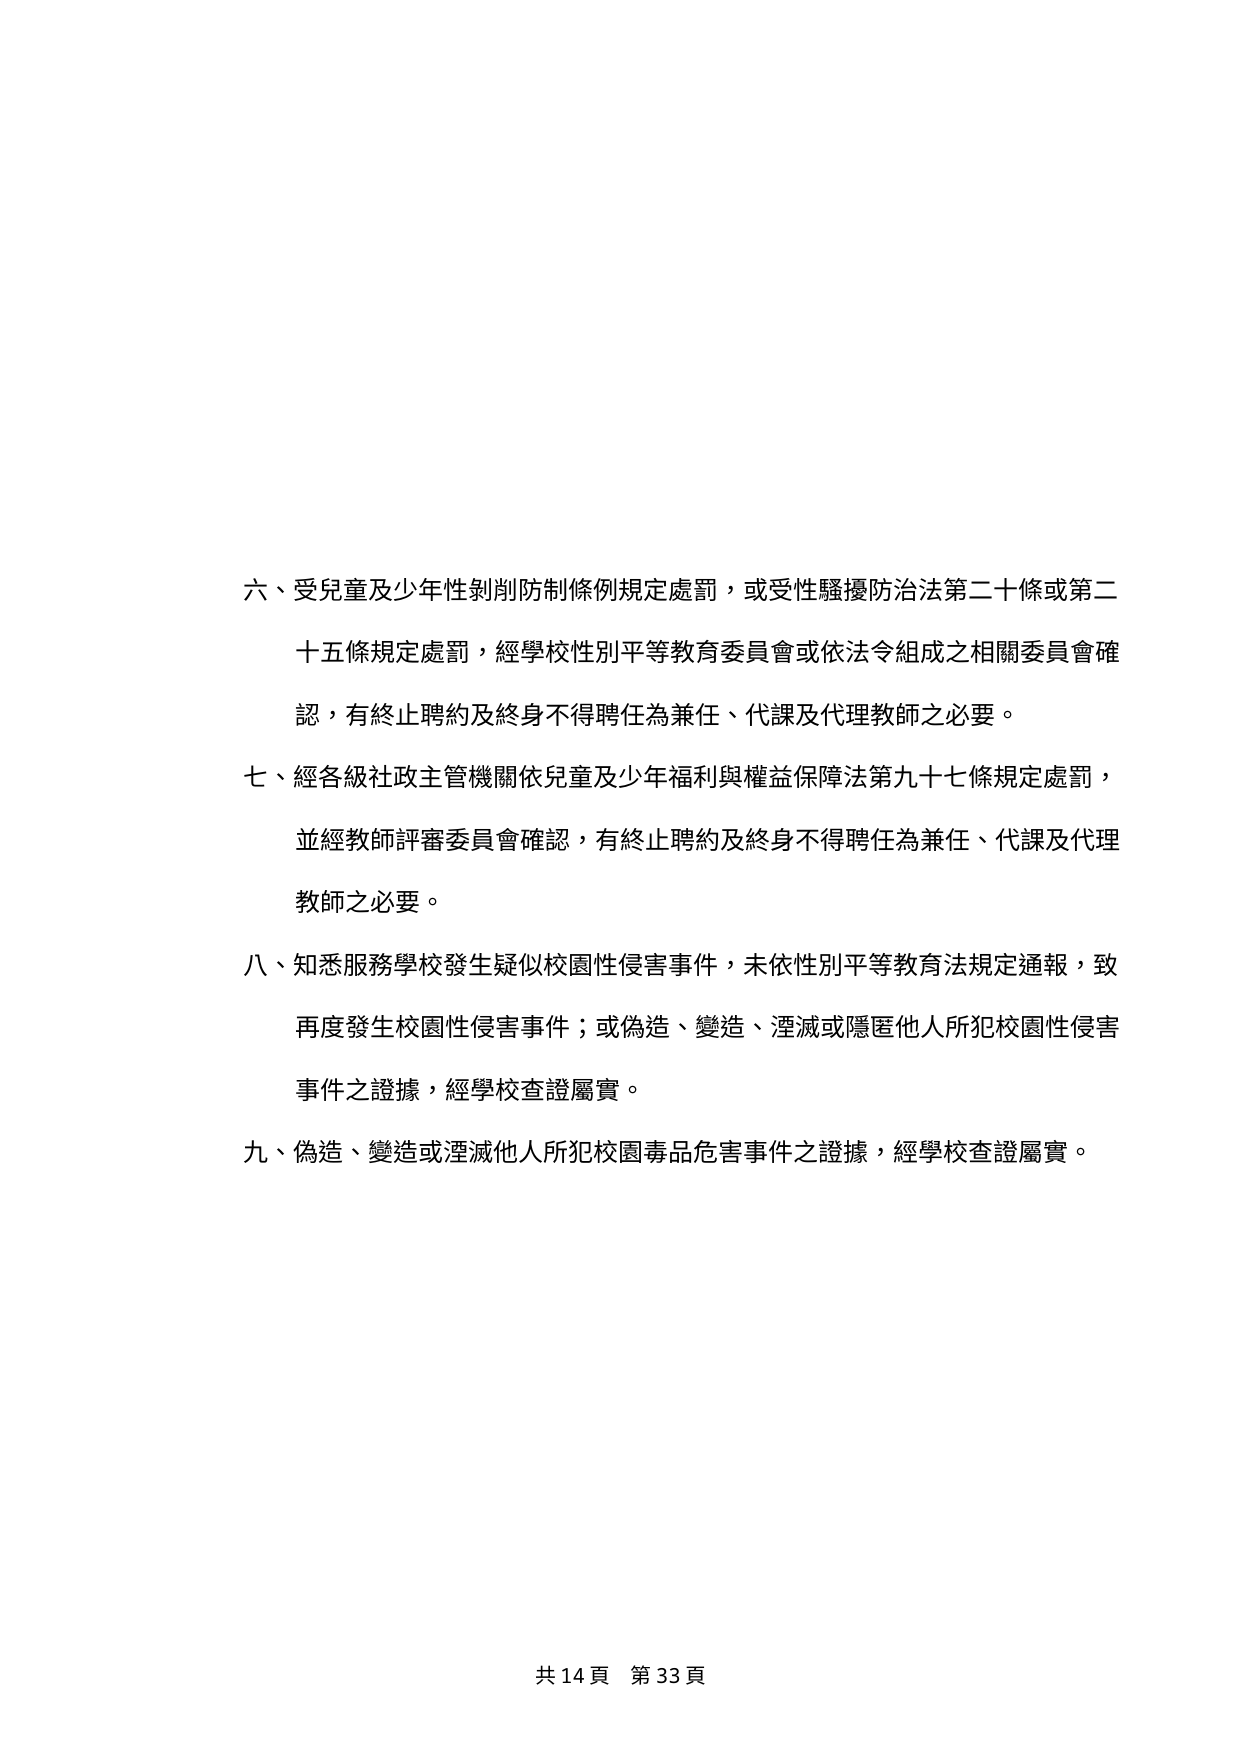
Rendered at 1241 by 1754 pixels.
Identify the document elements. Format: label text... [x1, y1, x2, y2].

text 九、偽造、變造或湮滅他人所犯校園毒品危害事件之證據，經學校查證屬實。 [243, 1109, 1122, 1172]
text 六、受兒童及少年性剝削防制條例規定處罰，或受性騷擾防治法第二十條或第二十五條規定處罰，經學校性別平等教育委員會或依法令組成之相關委員會確認，有終止聘約及終身不得聘任為兼任、代課及代理教師之必要。 [243, 547, 1122, 734]
text 八、知悉服務學校發生疑似校園性侵害事件，未依性別平等教育法規定通報，致再度發生校園性侵害事件；或偽造、變造、湮滅或隱匿他人所犯校園性侵害事件之證據，經學校查證屬實。 [243, 922, 1122, 1109]
text 七、經各級社政主管機關依兒童及少年福利與權益保障法第九十七條規定處罰，並經教師評審委員會確認，有終止聘約及終身不得聘任為兼任、代課及代理教師之必要。 [243, 734, 1122, 922]
